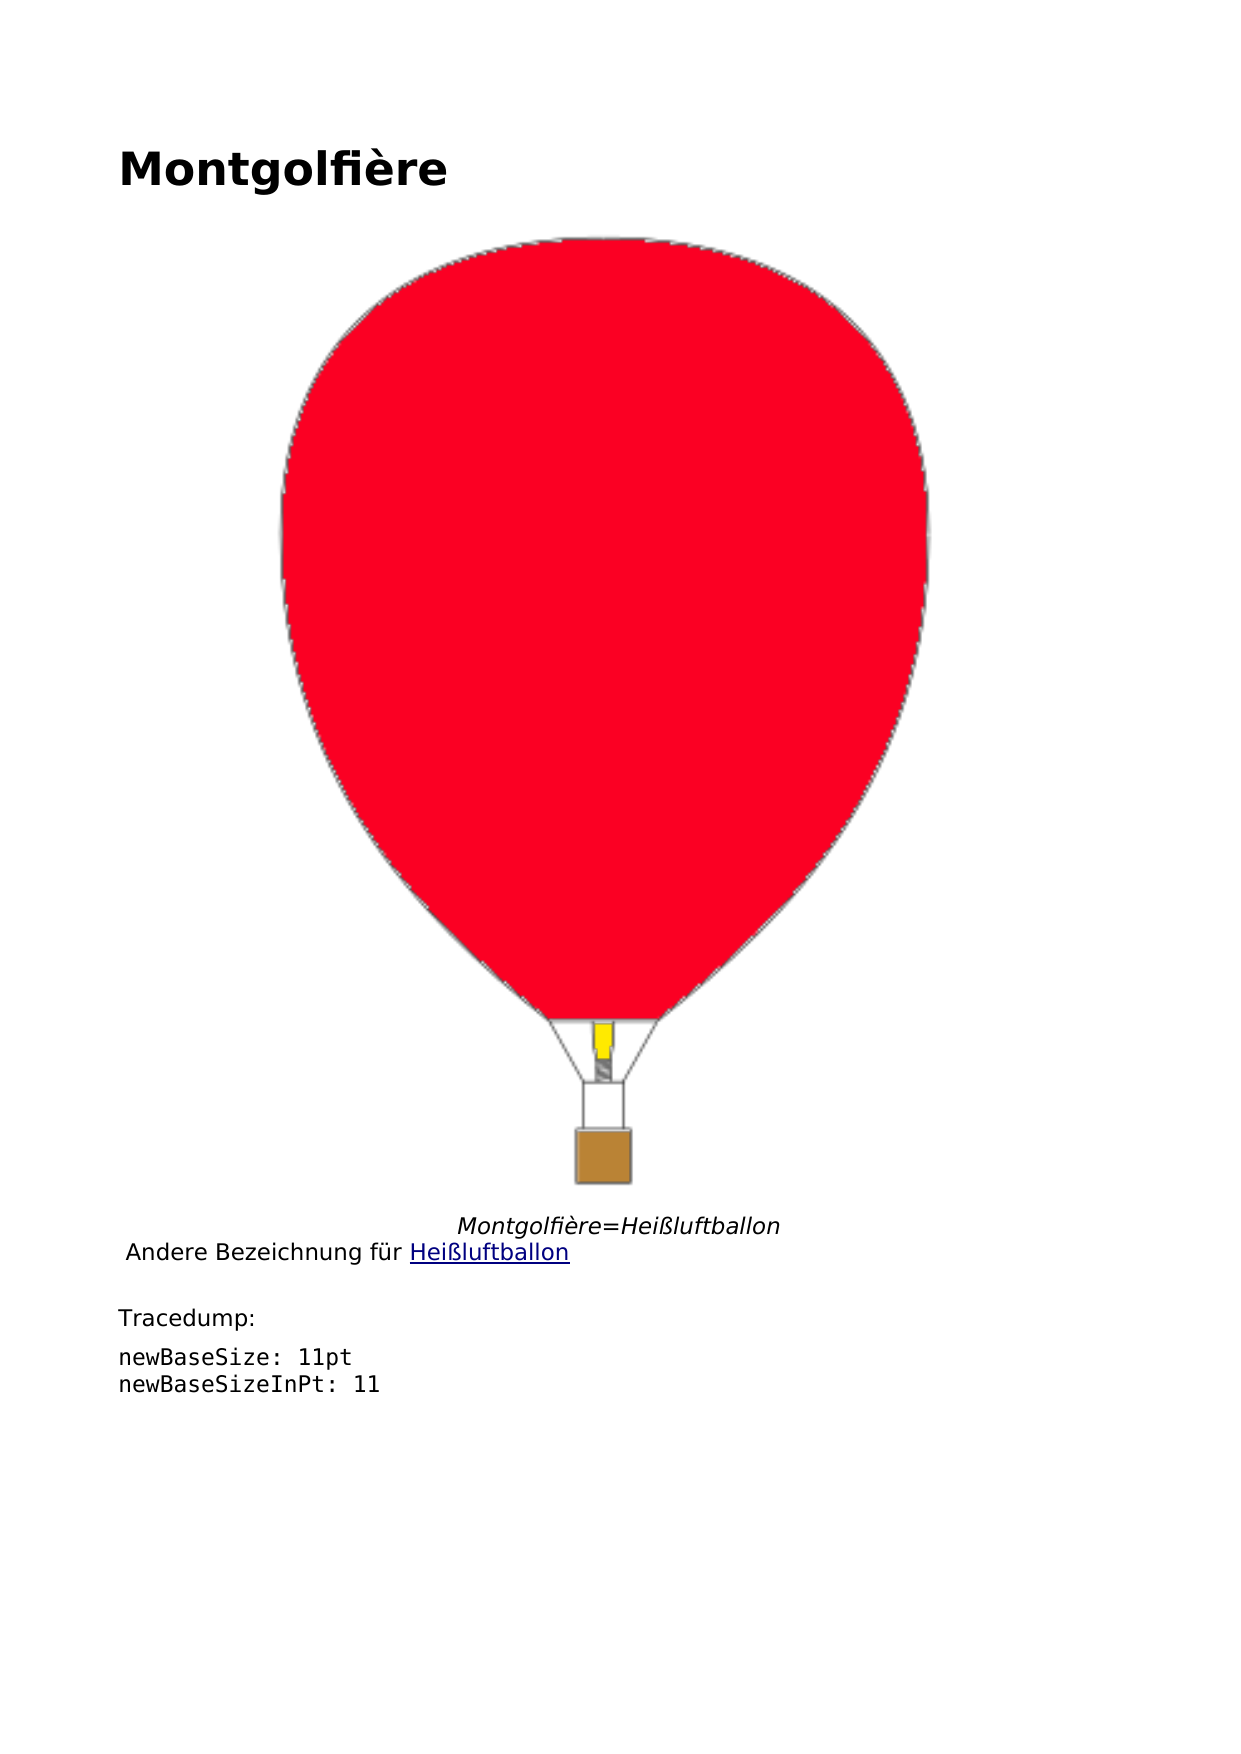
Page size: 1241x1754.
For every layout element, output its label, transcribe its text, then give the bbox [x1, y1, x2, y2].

picture [118, 208, 1123, 1213]
text Montgolfière=Heißluftballon [118, 1213, 1122, 1239]
text Andere Bezeichnung für Heißluftballon [118, 1239, 1122, 1266]
text Tracedump: [118, 1279, 1122, 1332]
subtitle Montgolfière [118, 143, 1122, 196]
text newBaseSize: 11pt newBaseSizeInPt: 11 [118, 1344, 1122, 1398]
